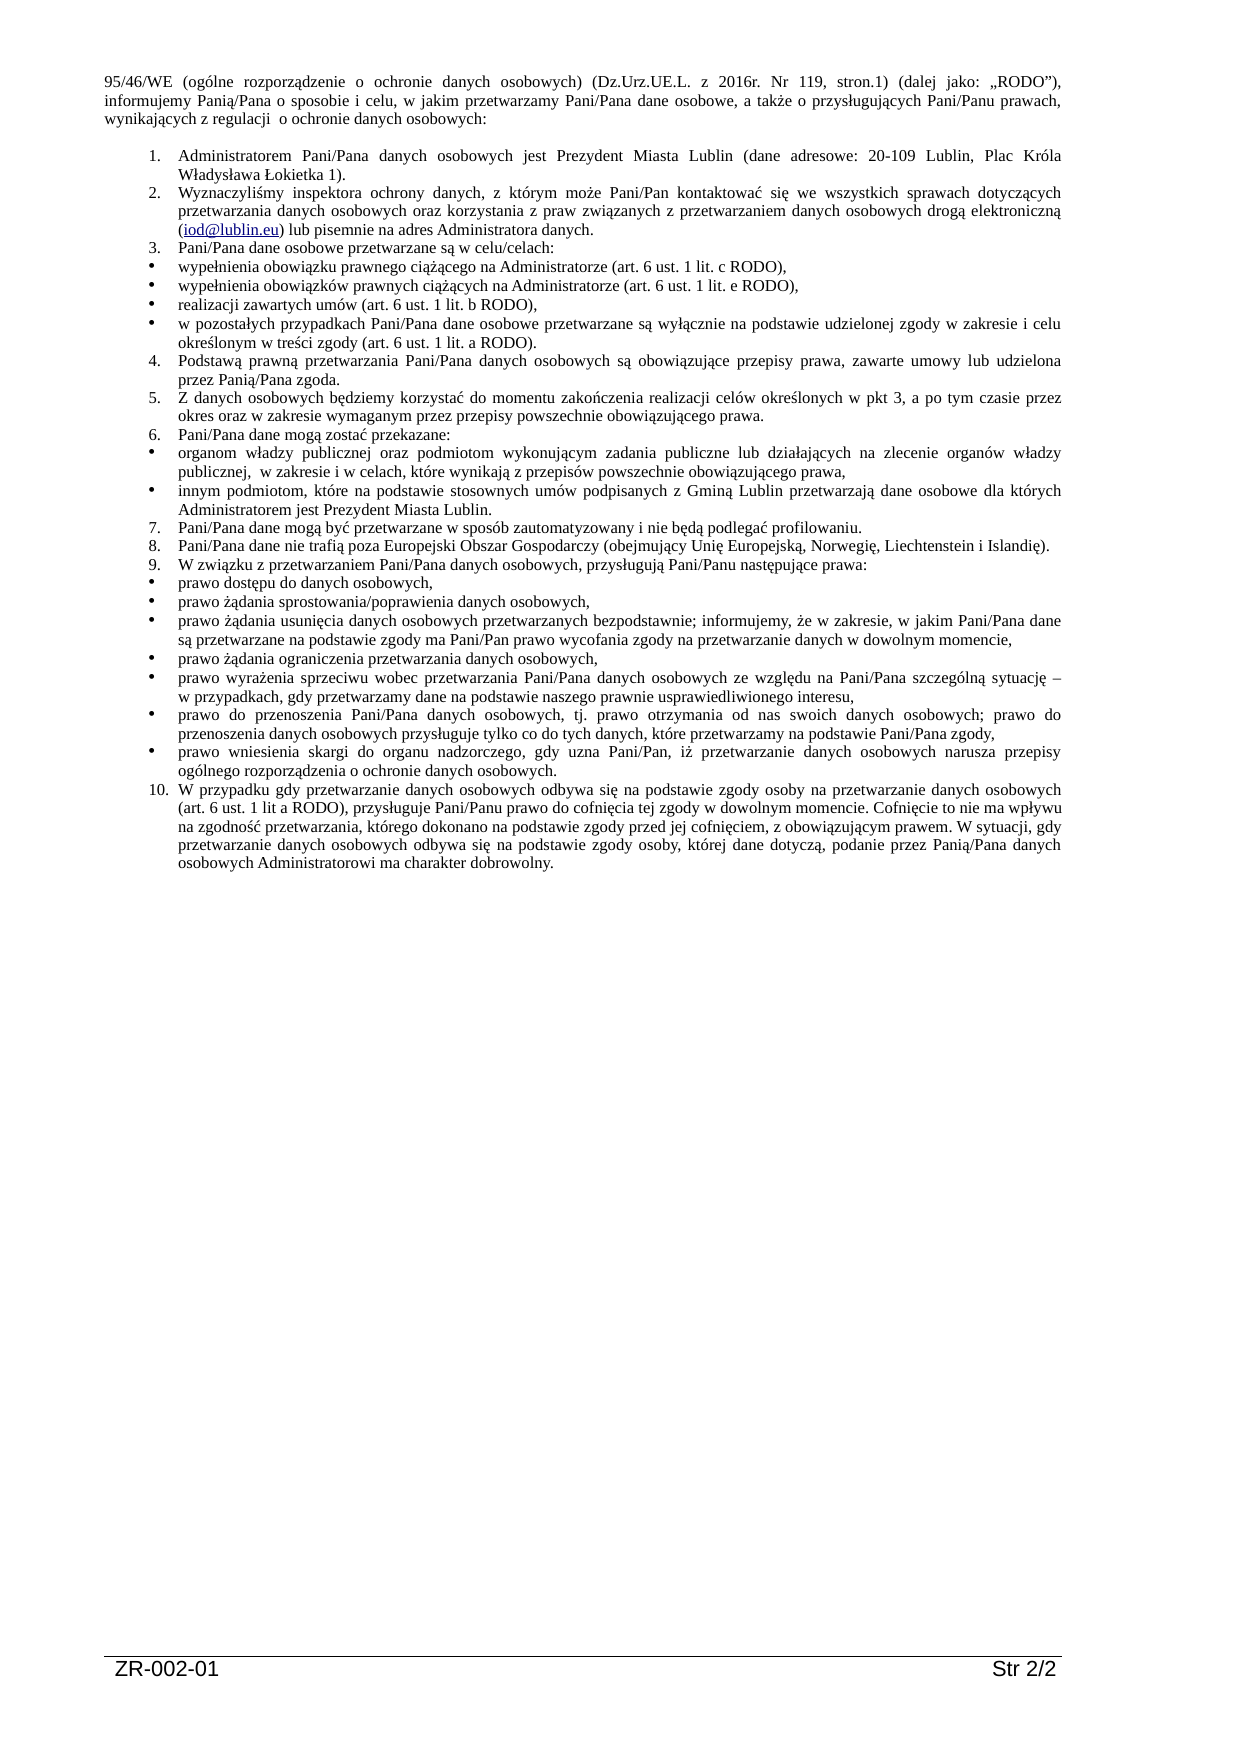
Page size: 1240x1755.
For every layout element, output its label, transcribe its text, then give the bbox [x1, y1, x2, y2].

list Pani/Pana dane nie trafią poza Europejski Obszar Gospodarczy (obejmujący Unię Europejską, Norwegię, Liechtenstein i Islandię). [148, 537, 1062, 555]
list wypełnienia obowiązków prawnych ciążących na Administratorze (art. 6 ust. 1 lit. e RODO), [148, 276, 1062, 295]
list prawo wyrażenia sprzeciwu wobec przetwarzania Pani/Pana danych osobowych ze względu na Pani/Pana szczególną sytuację – w przypadkach, gdy przetwarzamy dane na podstawie naszego prawnie usprawiedliwionego interesu, [148, 668, 1062, 706]
text 95/46/WE (ogólne rozporządzenie o ochronie danych osobowych) (Dz.Urz.UE.L. z 2016r. Nr 119, stron.1) (dalej jako: „RODO”), informujemy Panią/Pana o sposobie i celu, w jakim przetwarzamy Pani/Pana dane osobowe, a także o przysługujących Pani/Panu prawach, wynikających z regulacji o ochronie danych osobowych: [104, 73, 1062, 128]
list w pozostałych przypadkach Pani/Pana dane osobowe przetwarzane są wyłącznie na podstawie udzielonej zgody w zakresie i celu określonym w treści zgody (art. 6 ust. 1 lit. a RODO). [148, 314, 1062, 352]
list prawo żądania usunięcia danych osobowych przetwarzanych bezpodstawnie; informujemy, że w zakresie, w jakim Pani/Pana dane są przetwarzane na podstawie zgody ma Pani/Pan prawo wycofania zgody na przetwarzanie danych w dowolnym momencie, [148, 612, 1062, 649]
list Podstawą prawną przetwarzania Pani/Pana danych osobowych są obowiązujące przepisy prawa, zawarte umowy lub udzielona przez Panią/Pana zgoda. [148, 352, 1062, 388]
list prawo żądania sprostowania/poprawienia danych osobowych, [148, 593, 1062, 612]
list W przypadku gdy przetwarzanie danych osobowych odbywa się na podstawie zgody osoby na przetwarzanie danych osobowych (art. 6 ust. 1 lit a RODO), przysługuje Pani/Panu prawo do cofnięcia tej zgody w dowolnym momencie. Cofnięcie to nie ma wpływu na zgodność przetwarzania, którego dokonano na podstawie zgody przed jej cofnięciem, z obowiązującym prawem. W sytuacji, gdy przetwarzanie danych osobowych odbywa się na podstawie zgody osoby, której dane dotyczą, podanie przez Panią/Pana danych osobowych Administratorowi ma charakter dobrowolny. [148, 780, 1062, 872]
list innym podmiotom, które na podstawie stosownych umów podpisanych z Gminą Lublin przetwarzają dane osobowe dla których Administratorem jest Prezydent Miasta Lublin. [148, 481, 1062, 518]
list prawo wniesienia skargi do organu nadzorczego, gdy uzna Pani/Pan, iż przetwarzanie danych osobowych narusza przepisy ogólnego rozporządzenia o ochronie danych osobowych. [148, 743, 1062, 780]
list Pani/Pana dane osobowe przetwarzane są w celu/celach: [148, 239, 1062, 257]
list Z danych osobowych będziemy korzystać do momentu zakończenia realizacji celów określonych w pkt 3, a po tym czasie przez okres oraz w zakresie wymaganym przez przepisy powszechnie obowiązującego prawa. [148, 388, 1062, 425]
list Administratorem Pani/Pana danych osobowych jest Prezydent Miasta Lublin (dane adresowe: 20-109 Lublin, Plac Króla Władysława Łokietka 1). [148, 147, 1062, 183]
list prawo żądania ograniczenia przetwarzania danych osobowych, [148, 649, 1062, 668]
list prawo do przenoszenia Pani/Pana danych osobowych, tj. prawo otrzymania od nas swoich danych osobowych; prawo do przenoszenia danych osobowych przysługuje tylko co do tych danych, które przetwarzamy na podstawie Pani/Pana zgody, [148, 706, 1062, 743]
list Wyznaczyliśmy inspektora ochrony danych, z którym może Pani/Pan kontaktować się we wszystkich sprawach dotyczących przetwarzania danych osobowych oraz korzystania z praw związanych z przetwarzaniem danych osobowych drogą elektroniczną (iod@lublin.eu) lub pisemnie na adres Administratora danych. [148, 183, 1062, 239]
list Pani/Pana dane mogą zostać przekazane: [148, 425, 1062, 444]
list realizacji zawartych umów (art. 6 ust. 1 lit. b RODO), [148, 295, 1062, 314]
list Pani/Pana dane mogą być przetwarzane w sposób zautomatyzowany i nie będą podlegać profilowaniu. [148, 518, 1062, 537]
list organom władzy publicznej oraz podmiotom wykonującym zadania publiczne lub działających na zlecenie organów władzy publicznej, w zakresie i w celach, które wynikają z przepisów powszechnie obowiązującego prawa, [148, 444, 1062, 481]
list W związku z przetwarzaniem Pani/Pana danych osobowych, przysługują Pani/Panu następujące prawa: [148, 555, 1062, 574]
list wypełnienia obowiązku prawnego ciążącego na Administratorze (art. 6 ust. 1 lit. c RODO), [148, 257, 1062, 276]
list prawo dostępu do danych osobowych, [148, 574, 1062, 593]
